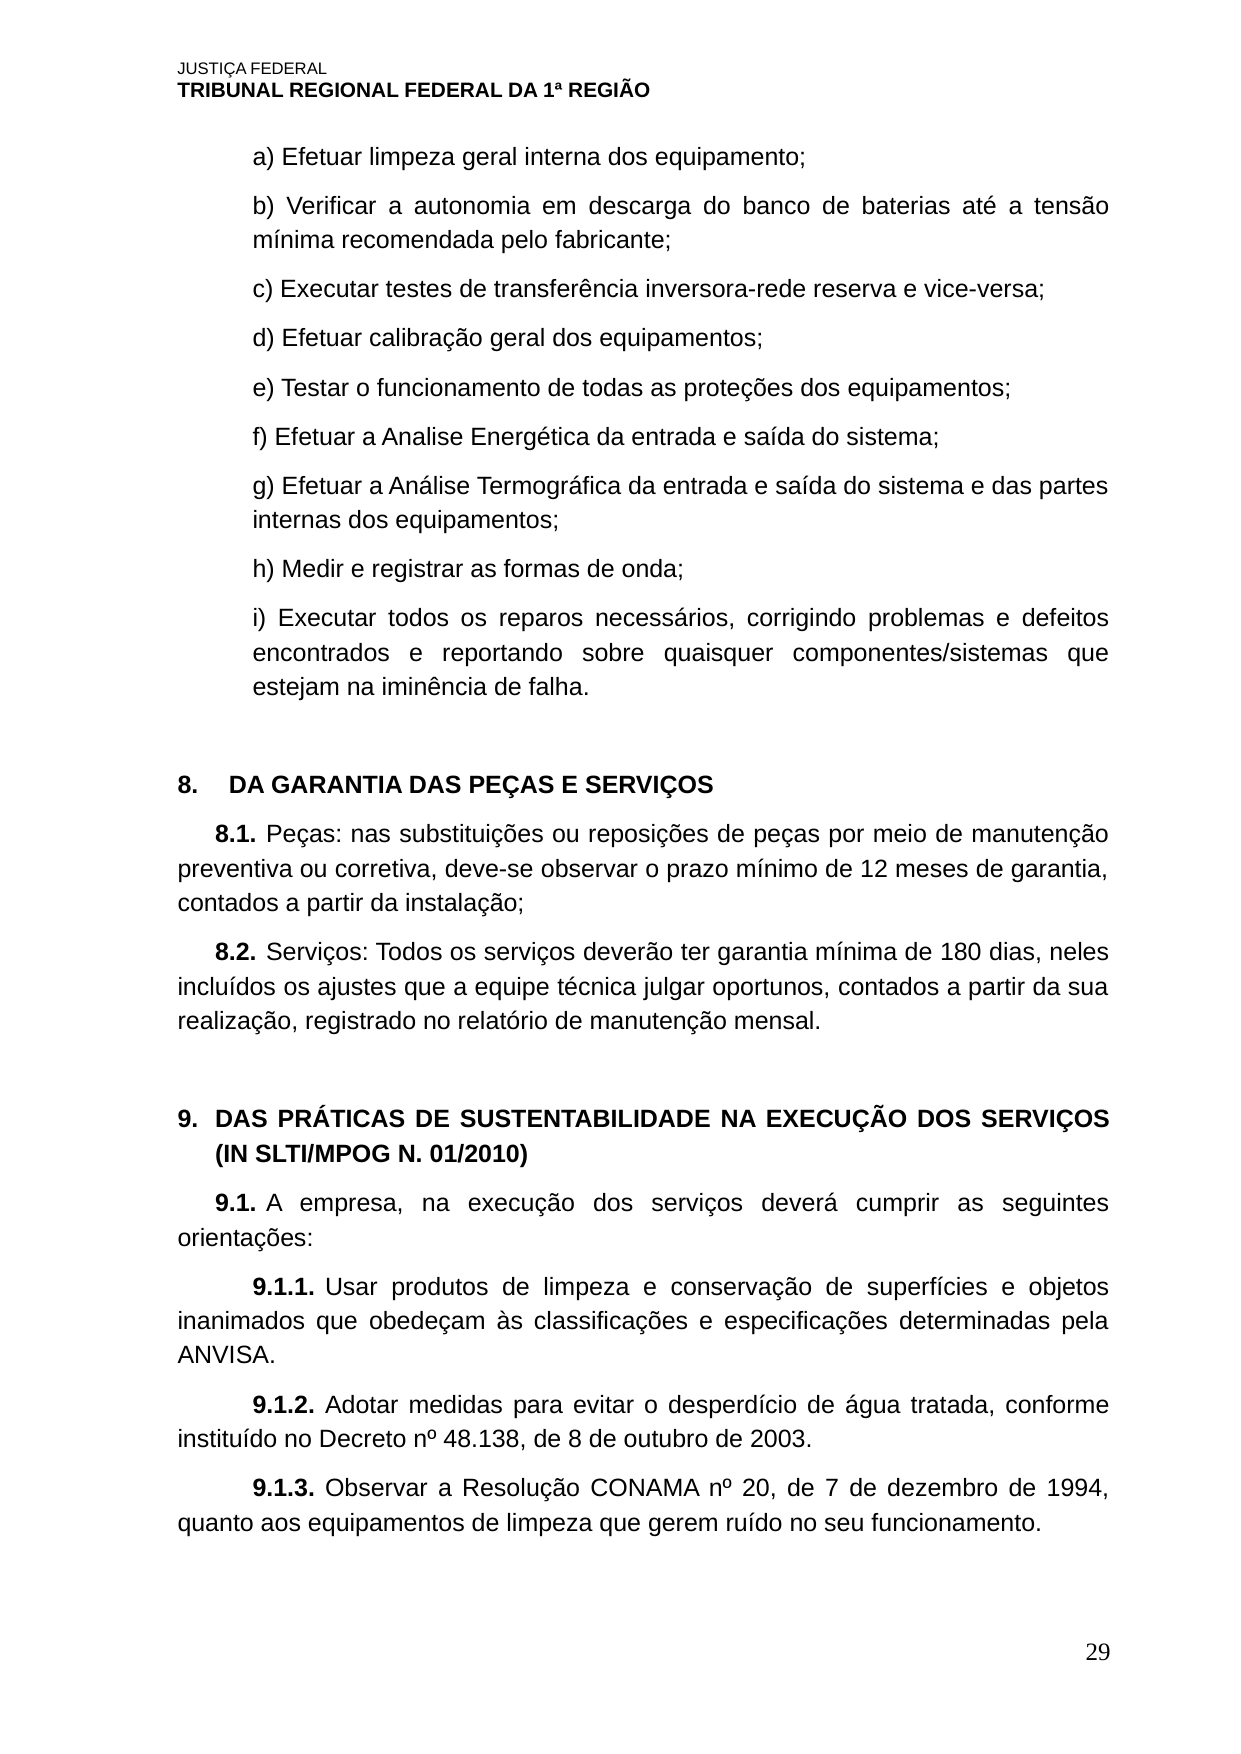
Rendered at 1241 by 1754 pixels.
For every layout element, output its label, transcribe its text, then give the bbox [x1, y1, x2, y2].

text h) Medir e registrar as formas de onda; [252, 554, 1110, 583]
text b) Verificar a autonomia em descarga do banco de baterias até a tensão mínima recomendada pelo fabricante; [252, 191, 1110, 254]
list DAS PRÁTICAS DE SUSTENTABILIDADE NA EXECUÇÃO DOS SERVIÇOS (IN SLTI/MPOG N. 01/2010) [177, 1104, 1110, 1168]
list Peças: nas substituições ou reposições de peças por meio de manutenção preventiva ou corretiva, deve-se observar o prazo mínimo de 12 meses de garantia, contados a partir da instalação; [177, 819, 1110, 917]
text g) Efetuar a Análise Termográfica da entrada e saída do sistema e das partes internas dos equipamentos; [252, 471, 1110, 534]
text i) Executar todos os reparos necessários, corrigindo problemas e defeitos encontrados e reportando sobre quaisquer componentes/sistemas que estejam na iminência de falha. [252, 603, 1110, 701]
list DA GARANTIA DAS PEÇAS E SERVIÇOS [177, 770, 1110, 799]
list Serviços: Todos os serviços deverão ter garantia mínima de 180 dias, neles incluídos os ajustes que a equipe técnica julgar oportunos, contados a partir da sua realização, registrado no relatório de manutenção mensal. [177, 937, 1110, 1035]
list Observar a Resolução CONAMA nº 20, de 7 de dezembro de 1994, quanto aos equipamentos de limpeza que gerem ruído no seu funcionamento. [177, 1473, 1110, 1536]
text c) Executar testes de transferência inversora-rede reserva e vice-versa; [252, 274, 1110, 303]
list A empresa, na execução dos serviços deverá cumprir as seguintes orientações: [177, 1188, 1110, 1251]
list Adotar medidas para evitar o desperdício de água tratada, conforme instituído no Decreto nº 48.138, de 8 de outubro de 2003. [177, 1389, 1110, 1453]
text a) Efetuar limpeza geral interna dos equipamento; [252, 142, 1110, 171]
text d) Efetuar calibração geral dos equipamentos; [252, 323, 1110, 352]
list Usar produtos de limpeza e conservação de superfícies e objetos inanimados que obedeçam às classificações e especificações determinadas pela ANVISA. [177, 1272, 1110, 1369]
text f) Efetuar a Analise Energética da entrada e saída do sistema; [252, 422, 1110, 450]
text e) Testar o funcionamento de todas as proteções dos equipamentos; [252, 372, 1110, 401]
